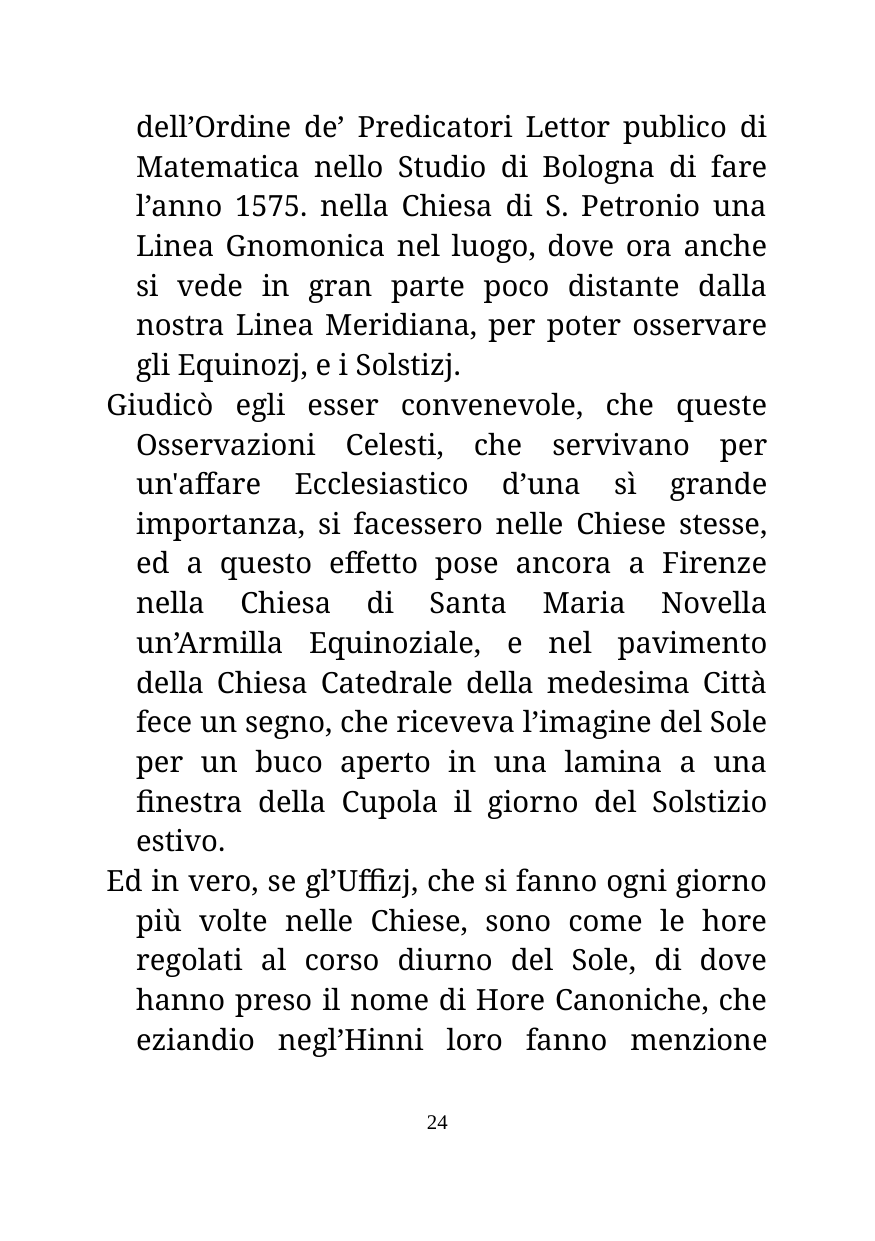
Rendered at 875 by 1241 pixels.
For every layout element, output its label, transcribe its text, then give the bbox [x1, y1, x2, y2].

text Giudicò egli esser convenevole, che queste Osservazioni Celesti, che servivano per un'affare Ecclesiastico d’una sì grande importanza, si facessero nelle Chiese stesse, ed a questo effetto pose ancora a Firenze nella Chiesa di Santa Maria Novella un’Armilla Equinoziale, e nel pavimento della Chiesa Catedrale della medesima Città fece un segno, che riceveva l’imagine del Sole per un buco aperto in una lamina a una finestra della Cupola il giorno del Solstizio estivo. [106, 384, 768, 860]
text Ed in vero, se gl’Uffizj, che si fanno ogni giorno più volte nelle Chiese, sono come le hore regolati al corso diurno del Sole, di dove hanno preso il nome di Hore Canoniche, che eziandio negl’Hinni loro fanno menzione [106, 860, 768, 1059]
text dell’Ordine de’ Predicatori Lettor publico di Matematica nello Studio di Bologna di fare l’anno 1575. nella Chiesa di S. Petronio una Linea Gnomonica nel luogo, dove ora anche si vede in gran parte poco distante dalla nostra Linea Meridiana, per poter osservare gli Equinozj, e i Solstizj. [106, 106, 768, 384]
